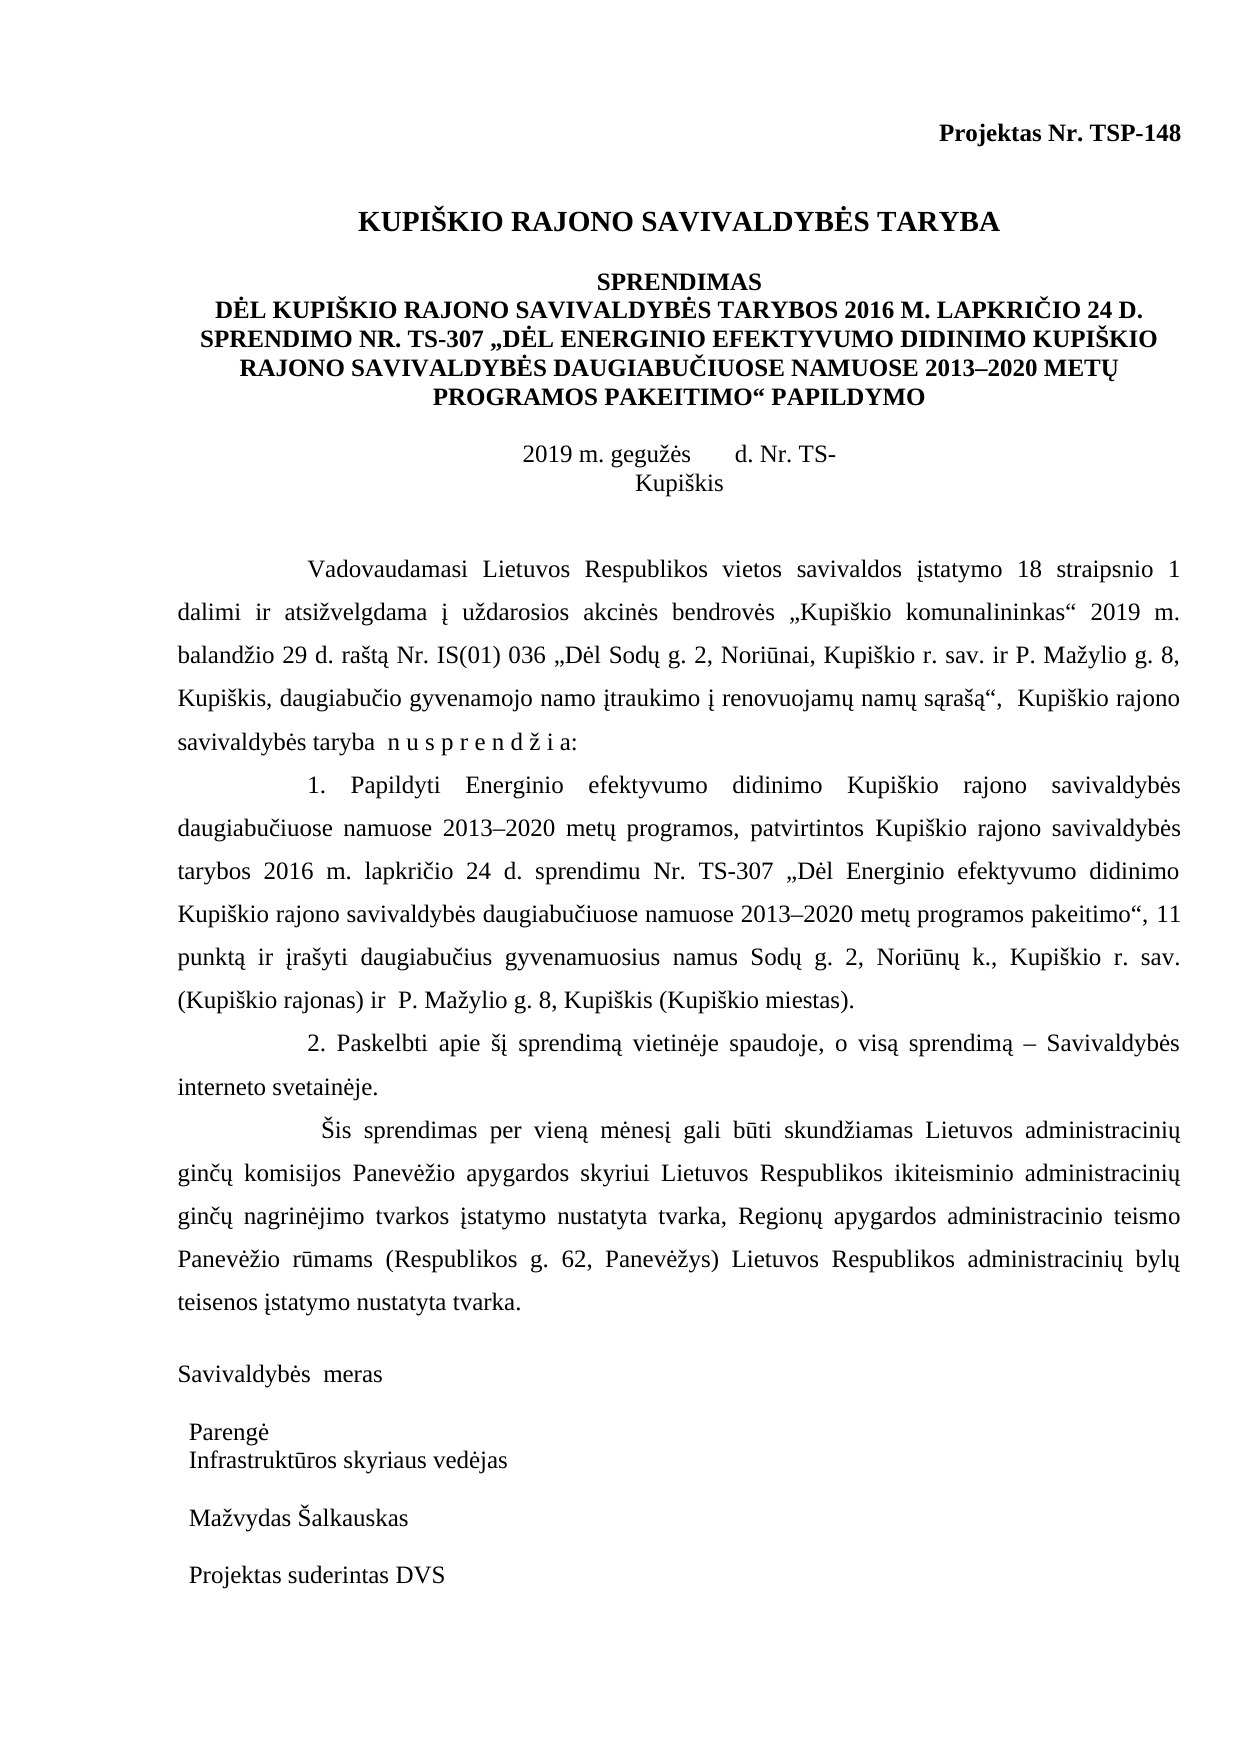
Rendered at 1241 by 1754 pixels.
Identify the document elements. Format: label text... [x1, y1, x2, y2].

text KUPIŠKIO RAJONO SAVIVALDYBĖS TARYBA [177, 204, 1181, 238]
text Kupiškis [177, 468, 1181, 497]
text SPRENDIMAS [177, 267, 1181, 295]
table_header [177, 1417, 189, 1589]
table_cell [177, 1618, 1240, 1647]
table_cell [177, 1647, 1240, 1676]
text Vadovaudamasi Lietuvos Respublikos vietos savivaldos įstatymo 18 straipsnio 1 dalimi ir atsižvelgdama į uždarosios akcinės bendrovės „Kupiškio komunalininkas“ 2019 m. balandžio 29 d. raštą Nr. IS(01) 036 „Dėl Sodų g. 2, Noriūnai, Kupiškio r. sav. ir P. Mažylio g. 8, Kupiškis, daugiabučio gyvenamojo namo įtraukimo į renovuojamų namų sąrašą“, Kupiškio rajono savivaldybės taryba n u s p r e n d ž i a: [177, 554, 1181, 755]
text 2. Paskelbti apie šį sprendimą vietinėje spaudoje, o visą sprendimą – Savivaldybės interneto svetainėje. [177, 1028, 1181, 1100]
text Šis sprendimas per vieną mėnesį gali būti skundžiamas Lietuvos administracinių ginčų komisijos Panevėžio apygardos skyriui Lietuvos Respublikos ikiteisminio administracinių ginčų nagrinėjimo tvarkos įstatymo nustatyta tvarka, Regionų apygardos administracinio teismo Panevėžio rūmams (Respublikos g. 62, Panevėžys) Lietuvos Respublikos administracinių bylų teisenos įstatymo nustatyta tvarka. [177, 1115, 1181, 1316]
text 1. Papildyti Energinio efektyvumo didinimo Kupiškio rajono savivaldybės daugiabučiuose namuose 2013–2020 metų programos, patvirtintos Kupiškio rajono savivaldybės tarybos 2016 m. lapkričio 24 d. sprendimu Nr. TS-307 „Dėl Energinio efektyvumo didinimo Kupiškio rajono savivaldybės daugiabučiuose namuose 2013–2020 metų programos pakeitimo“, 11 punktą ir įrašyti daugiabučius gyvenamuosius namus Sodų g. 2, Noriūnų k., Kupiškio r. sav. (Kupiškio rajonas) ir P. Mažylio g. 8, Kupiškis (Kupiškio miestas). [177, 770, 1181, 1014]
table_cell [177, 1589, 1240, 1618]
table_cell Infrastruktūros skyriaus vedėjas [189, 1445, 1240, 1474]
text DĖL KUPIŠKIO RAJONO SAVIVALDYBĖS TARYBOS 2016 M. LAPKRIČIO 24 D. SPRENDIMO NR. TS-307 „DĖL ENERGINIO EFEKTYVUMO DIDINIMO KUPIŠKIO RAJONO SAVIVALDYBĖS DAUGIABUČIUOSE NAMUOSE 2013–2020 METŲ PROGRAMOS PAKEITIMO“ PAPILDYMO [177, 295, 1181, 410]
table_header Parengė [189, 1417, 1240, 1445]
text 2019 m. gegužės d. Nr. TS- [177, 439, 1181, 468]
text Projektas Nr. TSP-148 [177, 118, 1181, 147]
table_cell [189, 1474, 1240, 1503]
text Savivaldybės meras [177, 1359, 1181, 1388]
table_cell Mažvydas Šalkauskas Projektas suderintas DVS [189, 1503, 1240, 1589]
